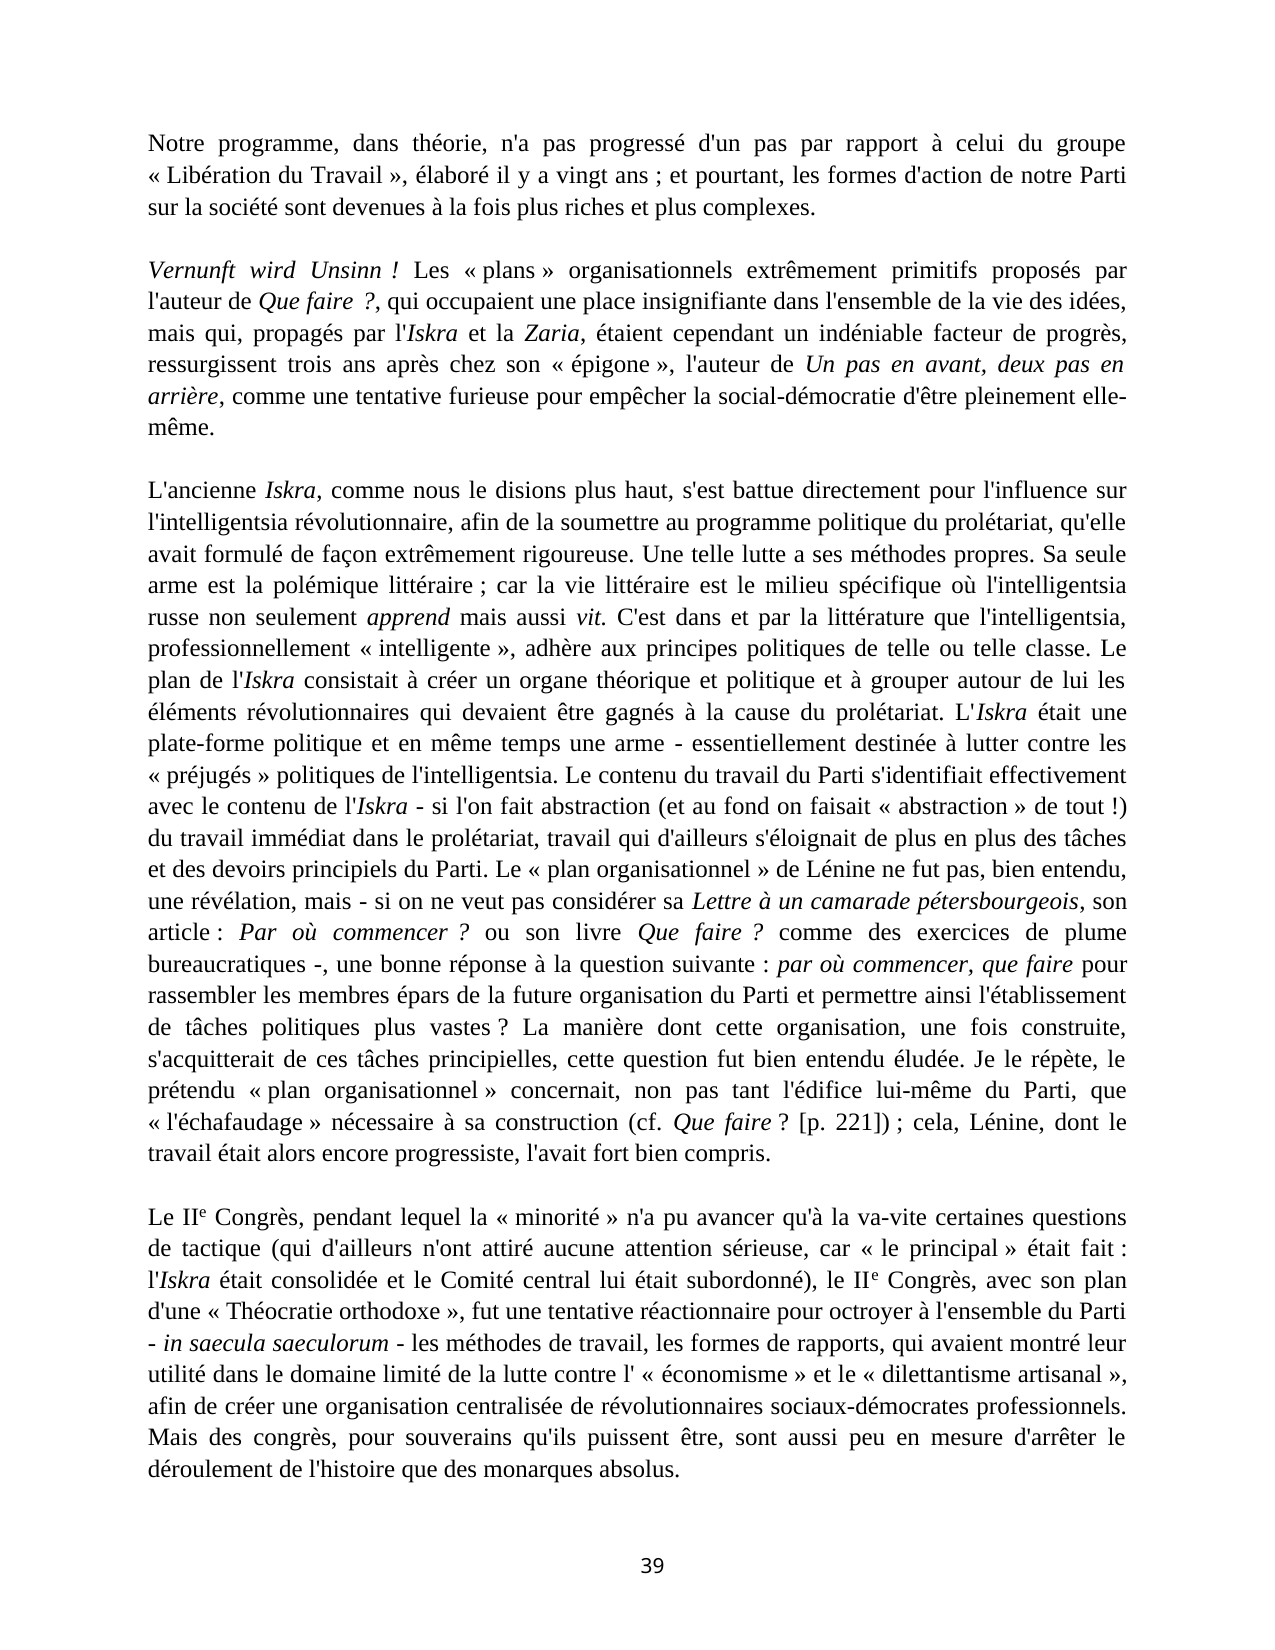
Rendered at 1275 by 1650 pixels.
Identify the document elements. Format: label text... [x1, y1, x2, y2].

text Le IIe Congrès, pendant lequel la « minorité » n'a pu avancer qu'à la va-vite certaines questions de tactique (qui d'ailleurs n'ont attiré aucune attention sérieuse, car « le principal » était fait : l'Iskra était consolidée et le Comité central lui était subordonné), le IIe Congrès, avec son plan d'une « Théocratie orthodoxe », fut une tentative réactionnaire pour octroyer à l'ensemble du Parti ‑ in saecula saeculorum ‑ les méthodes de travail, les formes de rapports, qui avaient montré leur utilité dans le domaine limité de la lutte contre l' « économisme » et le « dilettantisme artisanal », afin de créer une organisation centralisée de révolutionnaires sociaux-démocrates professionnels. Mais des congrès, pour souverains qu'ils puissent être, sont aussi peu en mesure d'arrêter le déroulement de l'histoire que des monarques absolus. [148, 1202, 1127, 1483]
text Vernunft wird Unsinn ! Les « plans » organisationnels extrêmement primitifs proposés par l'auteur de Que faire ?, qui occupaient une place insignifiante dans l'ensemble de la vie des idées, mais qui, propagés par l'Iskra et la Zaria, étaient cependant un indéniable facteur de progrès, ressurgissent trois ans après chez son « épigone », l'auteur de Un pas en avant, deux pas en arrière, comme une tentative furieuse pour empêcher la social-démocratie d'être pleinement elle-même. [148, 255, 1127, 441]
text L'ancienne Iskra, comme nous le disions plus haut, s'est battue directement pour l'influence sur l'intelligentsia révolutionnaire, afin de la soumettre au programme politique du prolétariat, qu'elle avait formulé de façon extrêmement rigoureuse. Une telle lutte a ses méthodes propres. Sa seule arme est la polémique littéraire ; car la vie littéraire est le milieu spécifique où l'intelligentsia russe non seulement apprend mais aussi vit. C'est dans et par la littérature que l'intelligentsia, professionnellement « intelligente », adhère aux principes politiques de telle ou telle classe. Le plan de l'Iskra consistait à créer un organe théorique et politique et à grouper autour de lui les éléments révolutionnaires qui devaient être gagnés à la cause du prolétariat. L'Iskra était une plate-forme politique et en même temps une arme ‑ essentiellement destinée à lutter contre les « préjugés » politiques de l'intelligentsia. Le contenu du travail du Parti s'identifiait effectivement avec le contenu de l'Iskra ‑ si l'on fait abstraction (et au fond on faisait « abstraction » de tout !) du travail immédiat dans le prolétariat, travail qui d'ailleurs s'éloignait de plus en plus des tâches et des devoirs principiels du Parti. Le « plan organisationnel » de Lénine ne fut pas, bien entendu, une révélation, mais ‑ si on ne veut pas considérer sa Lettre à un camarade pétersbourgeois, son article : Par où commencer ? ou son livre Que faire ? comme des exercices de plume bureaucratiques ‑, une bonne réponse à la question suivante : par où commencer, que faire pour rassembler les membres épars de la future organisation du Parti et permettre ainsi l'établissement de tâches politiques plus vastes ? La manière dont cette organisation, une fois construite, s'acquitterait de ces tâches principielles, cette question fut bien entendu éludée. Je le répète, le prétendu « plan organisationnel » concernait, non pas tant l'édifice lui-même du Parti, que « l'échafau­dage » nécessaire à sa construction (cf. Que faire ? [p. 221]) ; cela, Lénine, dont le travail était alors encore progressiste, l'avait fort bien compris. [148, 476, 1127, 1167]
text Notre programme, dans théorie, n'a pas progressé d'un pas par rapport à celui du groupe « Libération du Travail », élaboré il y a vingt ans ; et pourtant, les formes d'action de notre Parti sur la société sont devenues à la fois plus riches et plus complexes. [148, 128, 1127, 220]
